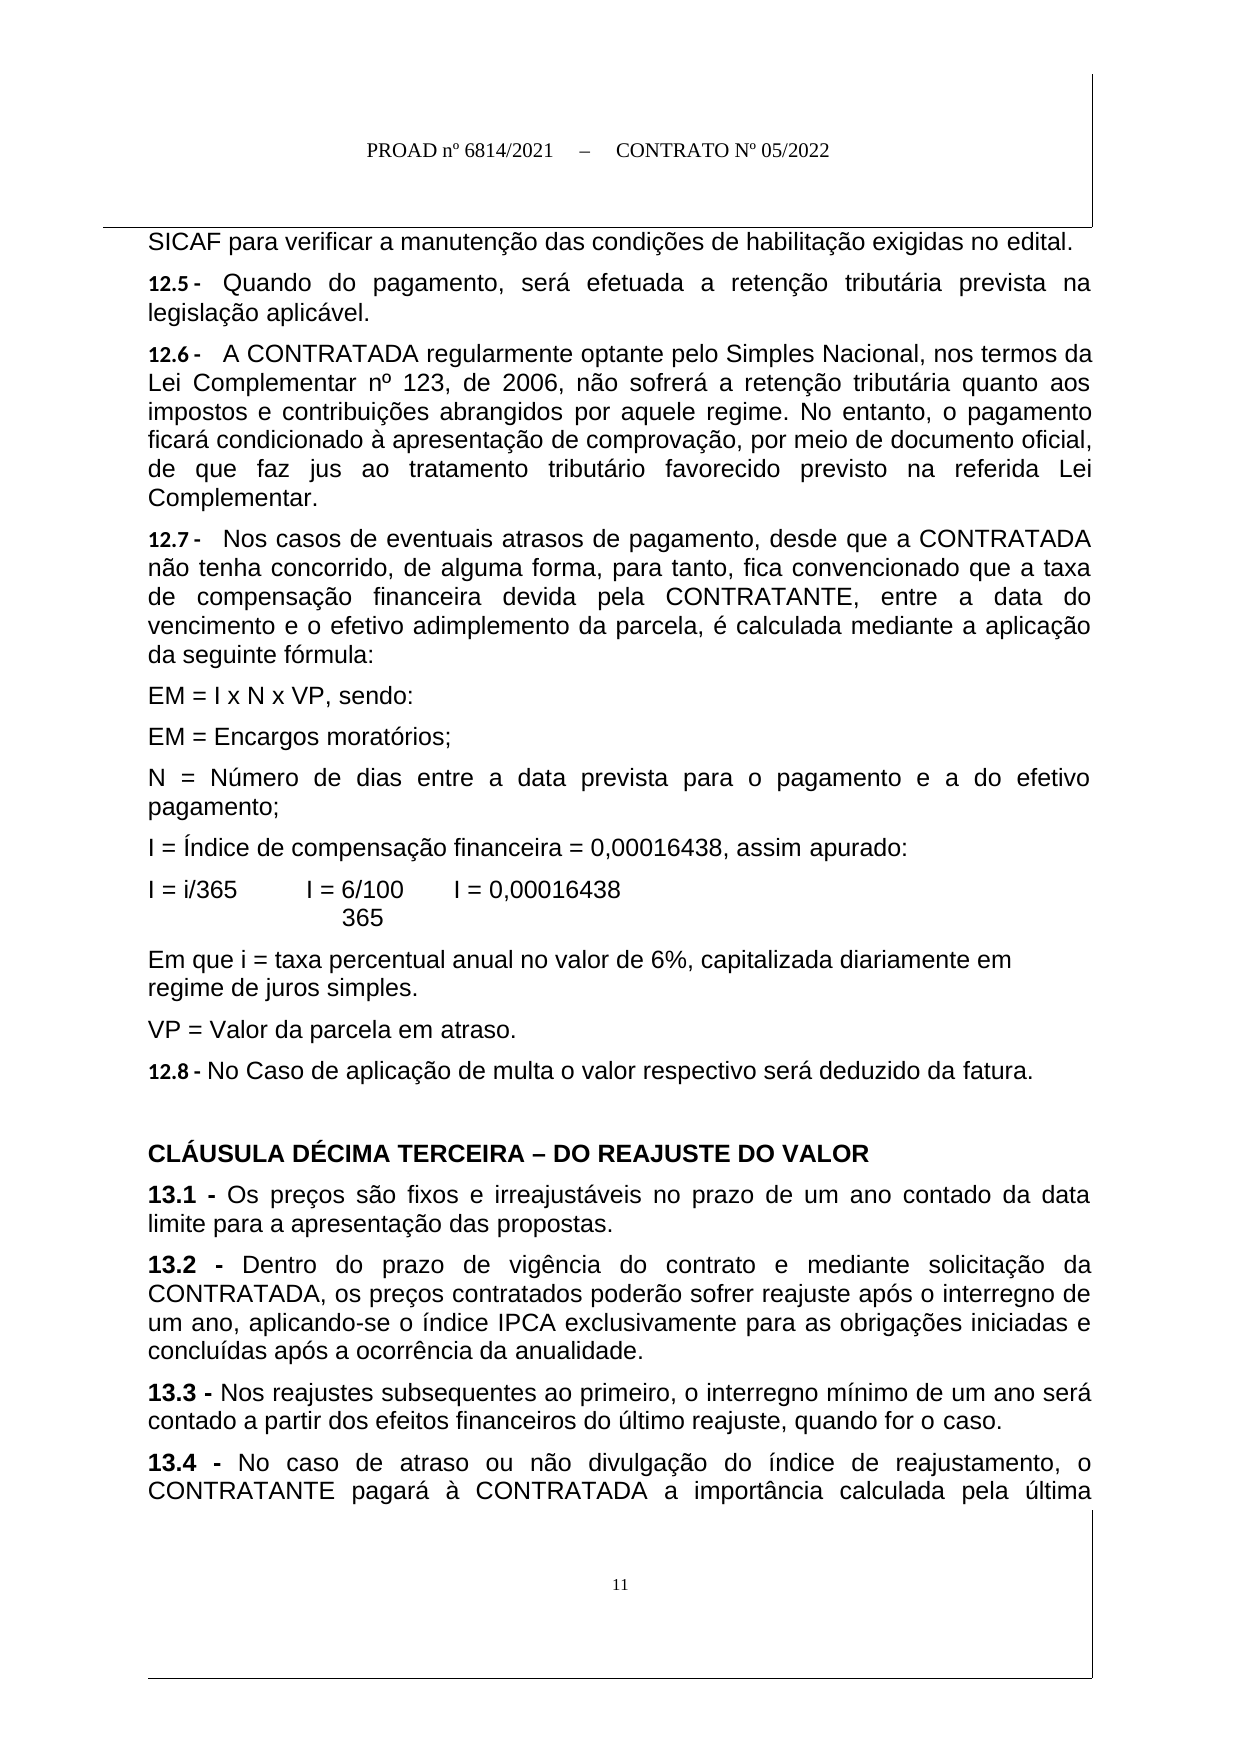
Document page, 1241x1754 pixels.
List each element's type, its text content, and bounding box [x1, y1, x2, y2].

text VP = Valor da parcela em atraso. [148, 1014, 1092, 1043]
text 13.4 - No caso de atraso ou não divulgação do índice de reajustamento, o CONTRATANTE pagará à CONTRATADA a importância calculada pela última [148, 1447, 1092, 1505]
list SICAF para verificar a manutenção das condições de habilitação exigidas no edital. [148, 227, 1092, 256]
text 13.2 - Dentro do prazo de vigência do contrato e mediante solicitação da CONTRATADA, os preços contratados poderão sofrer reajuste após o interregno de um ano, aplicando-se o índice IPCA exclusivamente para as obrigações iniciadas e concluídas após a ocorrência da anualidade. [148, 1250, 1092, 1365]
list Nos casos de eventuais atrasos de pagamento, desde que a CONTRATADA não tenha concorrido, de alguma forma, para tanto, fica convencionado que a taxa de compensação financeira devida pela CONTRATANTE, entre a data do vencimento e o efetivo adimplemento da parcela, é calculada mediante a aplicação da seguinte fórmula: [148, 524, 1092, 668]
text EM = I x N x VP, sendo: [148, 681, 1092, 709]
text Em que i = taxa percentual anual no valor de 6%, capitalizada diariamente em regime de juros simples. [148, 944, 1092, 1002]
text I = i/365 I = 6/100 I = 0,00016438 [148, 874, 1092, 903]
list A CONTRATADA regularmente optante pelo Simples Nacional, nos termos da Lei Complementar nº 123, de 2006, não sofrerá a retenção tributária quanto aos impostos e contribuições abrangidos por aquele regime. No entanto, o pagamento ficará condicionado à apresentação de comprovação, por meio de documento oficial, de que faz jus ao tratamento tributário favorecido previsto na referida Lei Complementar. [148, 339, 1092, 512]
text CLÁUSULA DÉCIMA TERCEIRA – DO REAJUSTE DO VALOR [148, 1139, 1092, 1167]
text N = Número de dias entre a data prevista para o pagamento e a do efetivo pagamento; [148, 763, 1092, 821]
list No Caso de aplicação de multa o valor respectivo será deduzido da fatura. [148, 1056, 1092, 1085]
text I = Índice de compensação financeira = 0,00016438, assim apurado: [148, 833, 1092, 862]
text 365 [148, 903, 1092, 932]
text EM = Encargos moratórios; [148, 722, 1092, 751]
list Quando do pagamento, será efetuada a retenção tributária prevista na legislação aplicável. [148, 268, 1092, 326]
text 13.3 - Nos reajustes subsequentes ao primeiro, o interregno mínimo de um ano será contado a partir dos efeitos financeiros do último reajuste, quando for o caso. [148, 1377, 1092, 1435]
text 13.1 - Os preços são fixos e irreajustáveis no prazo de um ano contado da data limite para a apresentação das propostas. [148, 1180, 1092, 1237]
